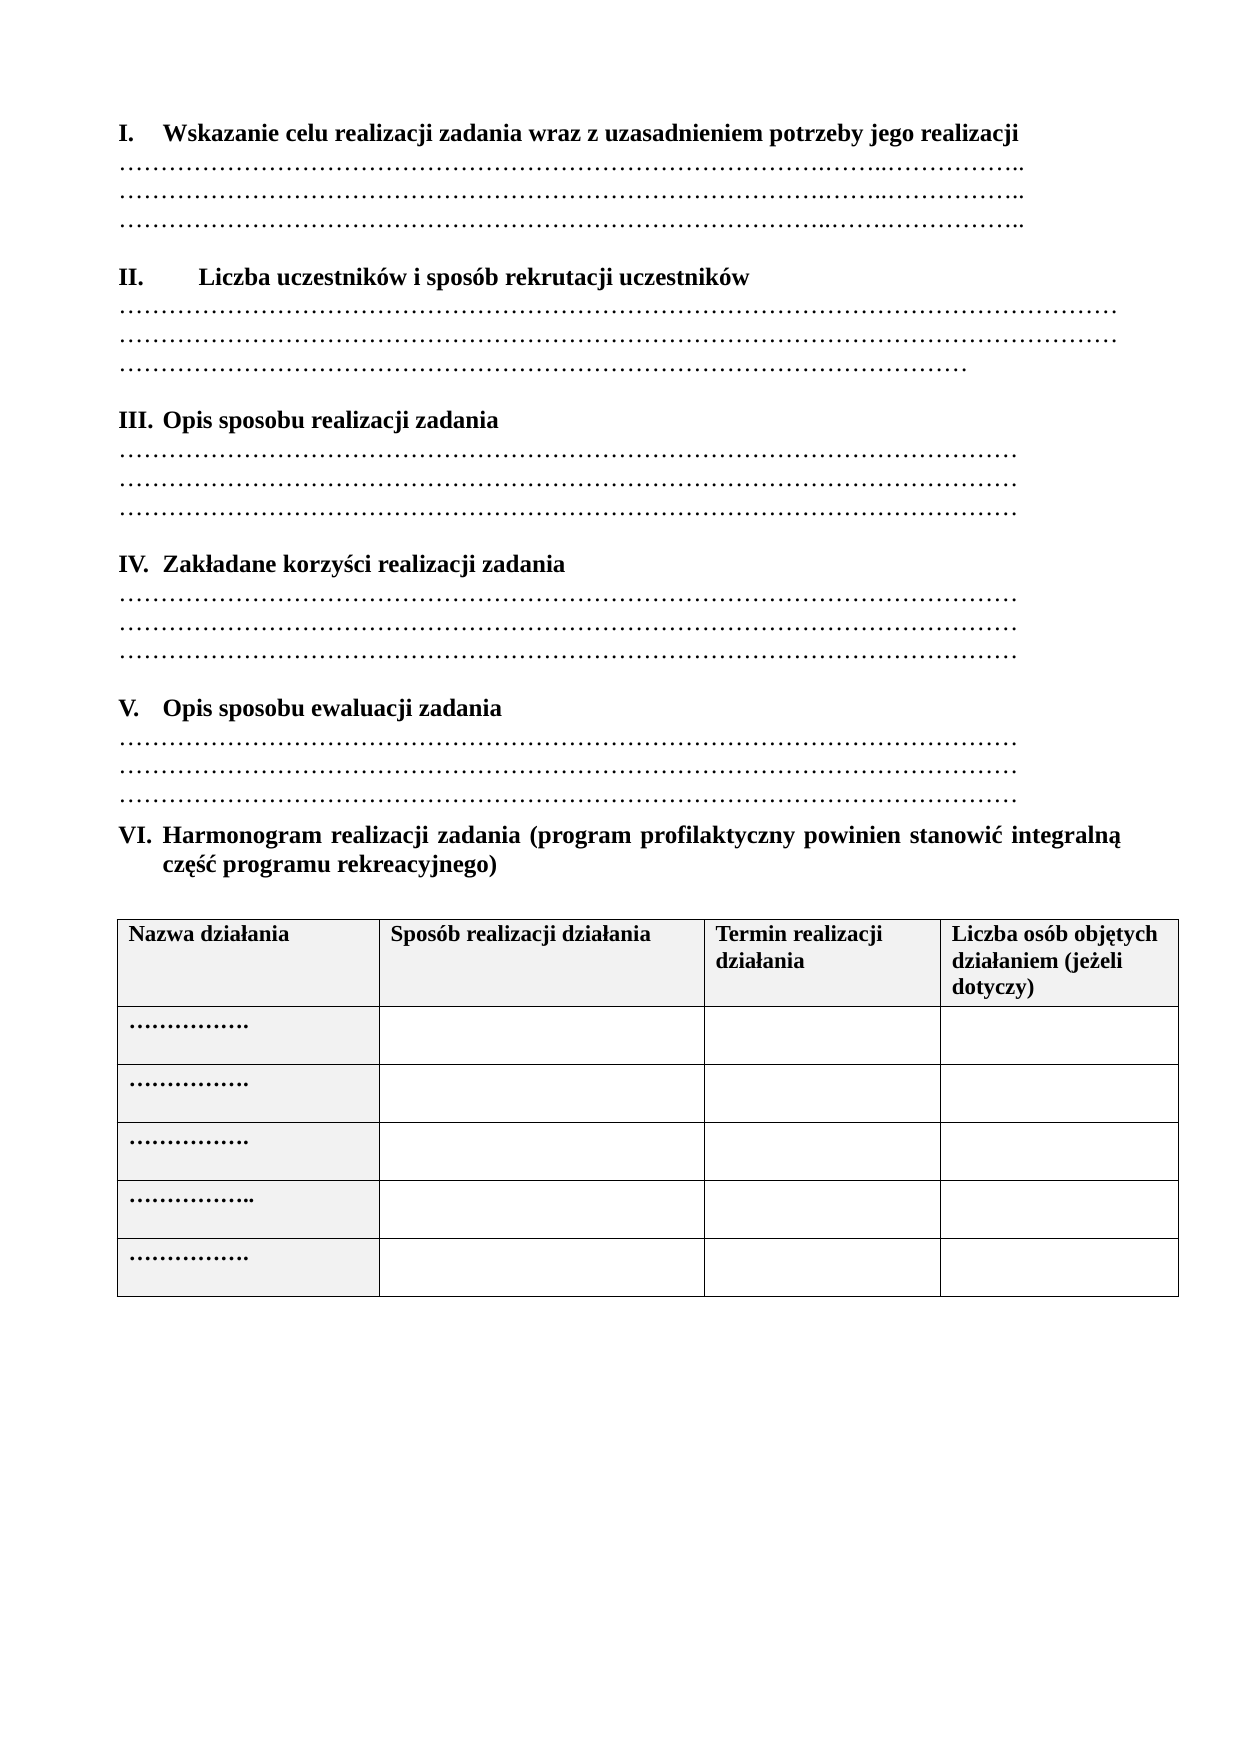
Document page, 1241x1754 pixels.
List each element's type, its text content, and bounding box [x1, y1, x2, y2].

list ……………………………………………………………………………………………… [118, 434, 1122, 463]
list ………………………………………………………………………….……..…………….. [118, 176, 1122, 204]
table_cell ……………. [118, 1007, 379, 1064]
table_cell [705, 1239, 940, 1296]
list Harmonogram realizacji zadania (program profilaktyczny powinien stanowić integralną część programu rekreacyjnego) [118, 821, 1122, 878]
table_header Liczba osób objętych działaniem (jeżeli dotyczy) [941, 920, 1178, 1006]
table_cell [941, 1123, 1178, 1180]
table_cell [380, 1239, 704, 1296]
list ……………………………………………………………………………………………… [118, 607, 1122, 636]
table_header Sposób realizacji działania [380, 920, 704, 1006]
table_cell [380, 1065, 704, 1122]
list ……………………………………………………………………………………………… [118, 751, 1122, 779]
list ……………………………………………………………………………………………… [118, 463, 1122, 492]
list ……………………………………………………………………………………………… [118, 636, 1122, 664]
table_cell ……………. [118, 1065, 379, 1122]
table_cell [380, 1123, 704, 1180]
list Opis sposobu realizacji zadania [118, 406, 1122, 434]
table_cell ……………. [118, 1123, 379, 1180]
table_cell …………….. [118, 1181, 379, 1238]
table_cell [705, 1123, 940, 1180]
list …………………………………………………………………………..…….…………….. [118, 204, 1122, 233]
table_cell [380, 1181, 704, 1238]
list Liczba uczestników i sposób rekrutacji uczestników ……………………………………………………………………………………………………………………………………………………………………………………………………………………………………………………………………………………………………………… [118, 262, 1122, 377]
table_header Nazwa działania [118, 920, 379, 1006]
list ……………………………………………………………………………………………… [118, 779, 1122, 808]
list ……………………………………………………………………………………………… [118, 492, 1122, 521]
table_cell [705, 1181, 940, 1238]
table_cell [941, 1181, 1178, 1238]
table_cell [380, 1007, 704, 1064]
list Opis sposobu ewaluacji zadania [118, 693, 1122, 722]
table_cell [705, 1007, 940, 1064]
list ……………………………………………………………………………………………… [118, 578, 1122, 607]
list Wskazanie celu realizacji zadania wraz z uzasadnieniem potrzeby jego realizacji [118, 118, 1122, 147]
table_cell ……………. [118, 1239, 379, 1296]
list Zakładane korzyści realizacji zadania [118, 549, 1122, 578]
table_cell [705, 1065, 940, 1122]
list ………………………………………………………………………….……..…………….. [118, 147, 1122, 176]
table_cell [941, 1239, 1178, 1296]
table_cell [941, 1065, 1178, 1122]
table_cell [941, 1007, 1178, 1064]
table_header Termin realizacji działania [705, 920, 940, 1006]
list ……………………………………………………………………………………………… [118, 722, 1122, 751]
